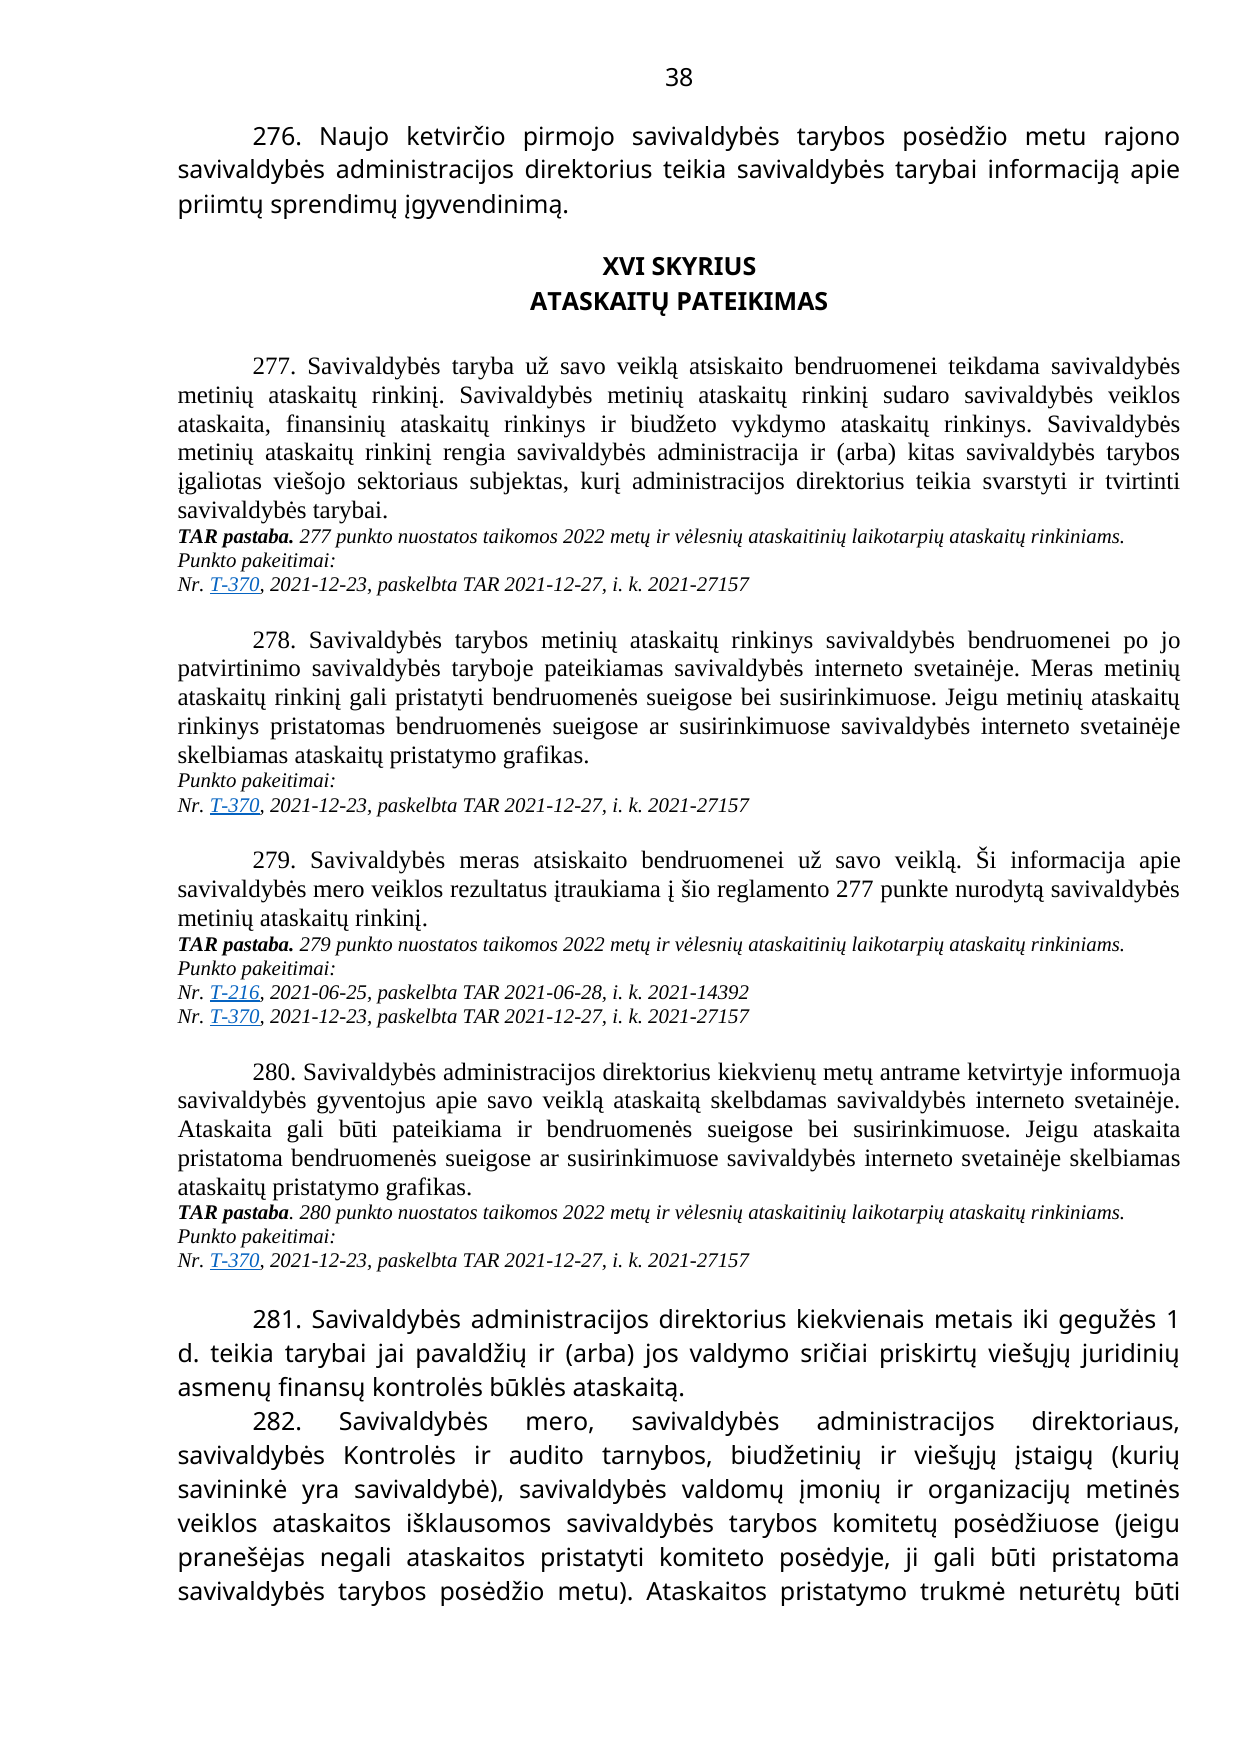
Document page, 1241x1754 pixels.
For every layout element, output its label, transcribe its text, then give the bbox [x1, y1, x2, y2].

text 278. Savivaldybės tarybos metinių ataskaitų rinkinys savivaldybės bendruomenei po jo patvirtinimo savivaldybės taryboje pateikiamas savivaldybės interneto svetainėje. Meras metinių ataskaitų rinkinį gali pristatyti bendruomenės sueigose bei susirinkimuose. Jeigu metinių ataskaitų rinkinys pristatomas bendruomenės sueigose ar susirinkimuose savivaldybės interneto svetainėje skelbiamas ataskaitų pristatymo grafikas. [177, 625, 1181, 768]
text Punkto pakeitimai: [177, 548, 1181, 572]
text Nr. T-370, 2021-12-23, paskelbta TAR 2021-12-27, i. k. 2021-27157 [177, 1004, 1181, 1028]
text Nr. T-370, 2021-12-23, paskelbta TAR 2021-12-27, i. k. 2021-27157 [177, 792, 1181, 817]
text 281. Savivaldybės administracijos direktorius kiekvienais metais iki gegužės 1 d. teikia tarybai jai pavaldžių ir (arba) jos valdymo sričiai priskirtų viešųjų juridinių asmenų finansų kontrolės būklės ataskaitą. [177, 1301, 1181, 1403]
text Nr. T-370, 2021-12-23, paskelbta TAR 2021-12-27, i. k. 2021-27157 [177, 572, 1181, 596]
text Punkto pakeitimai: [177, 768, 1181, 792]
text Nr. T-370, 2021-12-23, paskelbta TAR 2021-12-27, i. k. 2021-27157 [177, 1248, 1181, 1272]
text 276. Naujo ketvirčio pirmojo savivaldybės tarybos posėdžio metu rajono savivaldybės administracijos direktorius teikia savivaldybės tarybai informaciją apie priimtų sprendimų įgyvendinimą. [177, 118, 1181, 220]
text 282. Savivaldybės mero, savivaldybės administracijos direktoriaus, savivaldybės Kontrolės ir audito tarnybos, biudžetinių ir viešųjų įstaigų (kurių savininkė yra savivaldybė), savivaldybės valdomų įmonių ir organizacijų metinės veiklos ataskaitos išklausomos savivaldybės tarybos komitetų posėdžiuose (jeigu pranešėjas negali ataskaitos pristatyti komiteto posėdyje, ji gali būti pristatoma savivaldybės tarybos posėdžio metu). Ataskaitos pristatymo trukmė neturėtų būti [177, 1403, 1181, 1608]
text TAR pastaba. 280 punkto nuostatos taikomos 2022 metų ir vėlesnių ataskaitinių laikotarpių ataskaitų rinkiniams. [177, 1200, 1181, 1224]
text Punkto pakeitimai: [177, 1224, 1181, 1248]
text Punkto pakeitimai: [177, 956, 1181, 980]
text 279. Savivaldybės meras atsiskaito bendruomenei už savo veiklą. Ši informacija apie savivaldybės mero veiklos rezultatus įtraukiama į šio reglamento 277 punkte nurodytą savivaldybės metinių ataskaitų rinkinį. [177, 845, 1181, 932]
text 277. Savivaldybės taryba už savo veiklą atsiskaito bendruomenei teikdama savivaldybės metinių ataskaitų rinkinį. Savivaldybės metinių ataskaitų rinkinį sudaro savivaldybės veiklos ataskaita, finansinių ataskaitų rinkinys ir biudžeto vykdymo ataskaitų rinkinys. Savivaldybės metinių ataskaitų rinkinį rengia savivaldybės administracija ir (arba) kitas savivaldybės tarybos įgaliotas viešojo sektoriaus subjektas, kurį administracijos direktorius teikia svarstyti ir tvirtinti savivaldybės tarybai. [177, 351, 1181, 524]
text ATASKAITŲ PATEIKIMAS [177, 283, 1181, 317]
text TAR pastaba. 277 punkto nuostatos taikomos 2022 metų ir vėlesnių ataskaitinių laikotarpių ataskaitų rinkiniams. [177, 524, 1181, 548]
text 280. Savivaldybės administracijos direktorius kiekvienų metų antrame ketvirtyje informuoja savivaldybės gyventojus apie savo veiklą ataskaitą skelbdamas savivaldybės interneto svetainėje. Ataskaita gali būti pateikiama ir bendruomenės sueigose bei susirinkimuose. Jeigu ataskaita pristatoma bendruomenės sueigose ar susirinkimuose savivaldybės interneto svetainėje skelbiamas ataskaitų pristatymo grafikas. [177, 1057, 1181, 1200]
text TAR pastaba. 279 punkto nuostatos taikomos 2022 metų ir vėlesnių ataskaitinių laikotarpių ataskaitų rinkiniams. [177, 932, 1181, 956]
text XVI SKYRIUS [177, 249, 1181, 283]
text Nr. T-216, 2021-06-25, paskelbta TAR 2021-06-28, i. k. 2021-14392 [177, 980, 1181, 1004]
